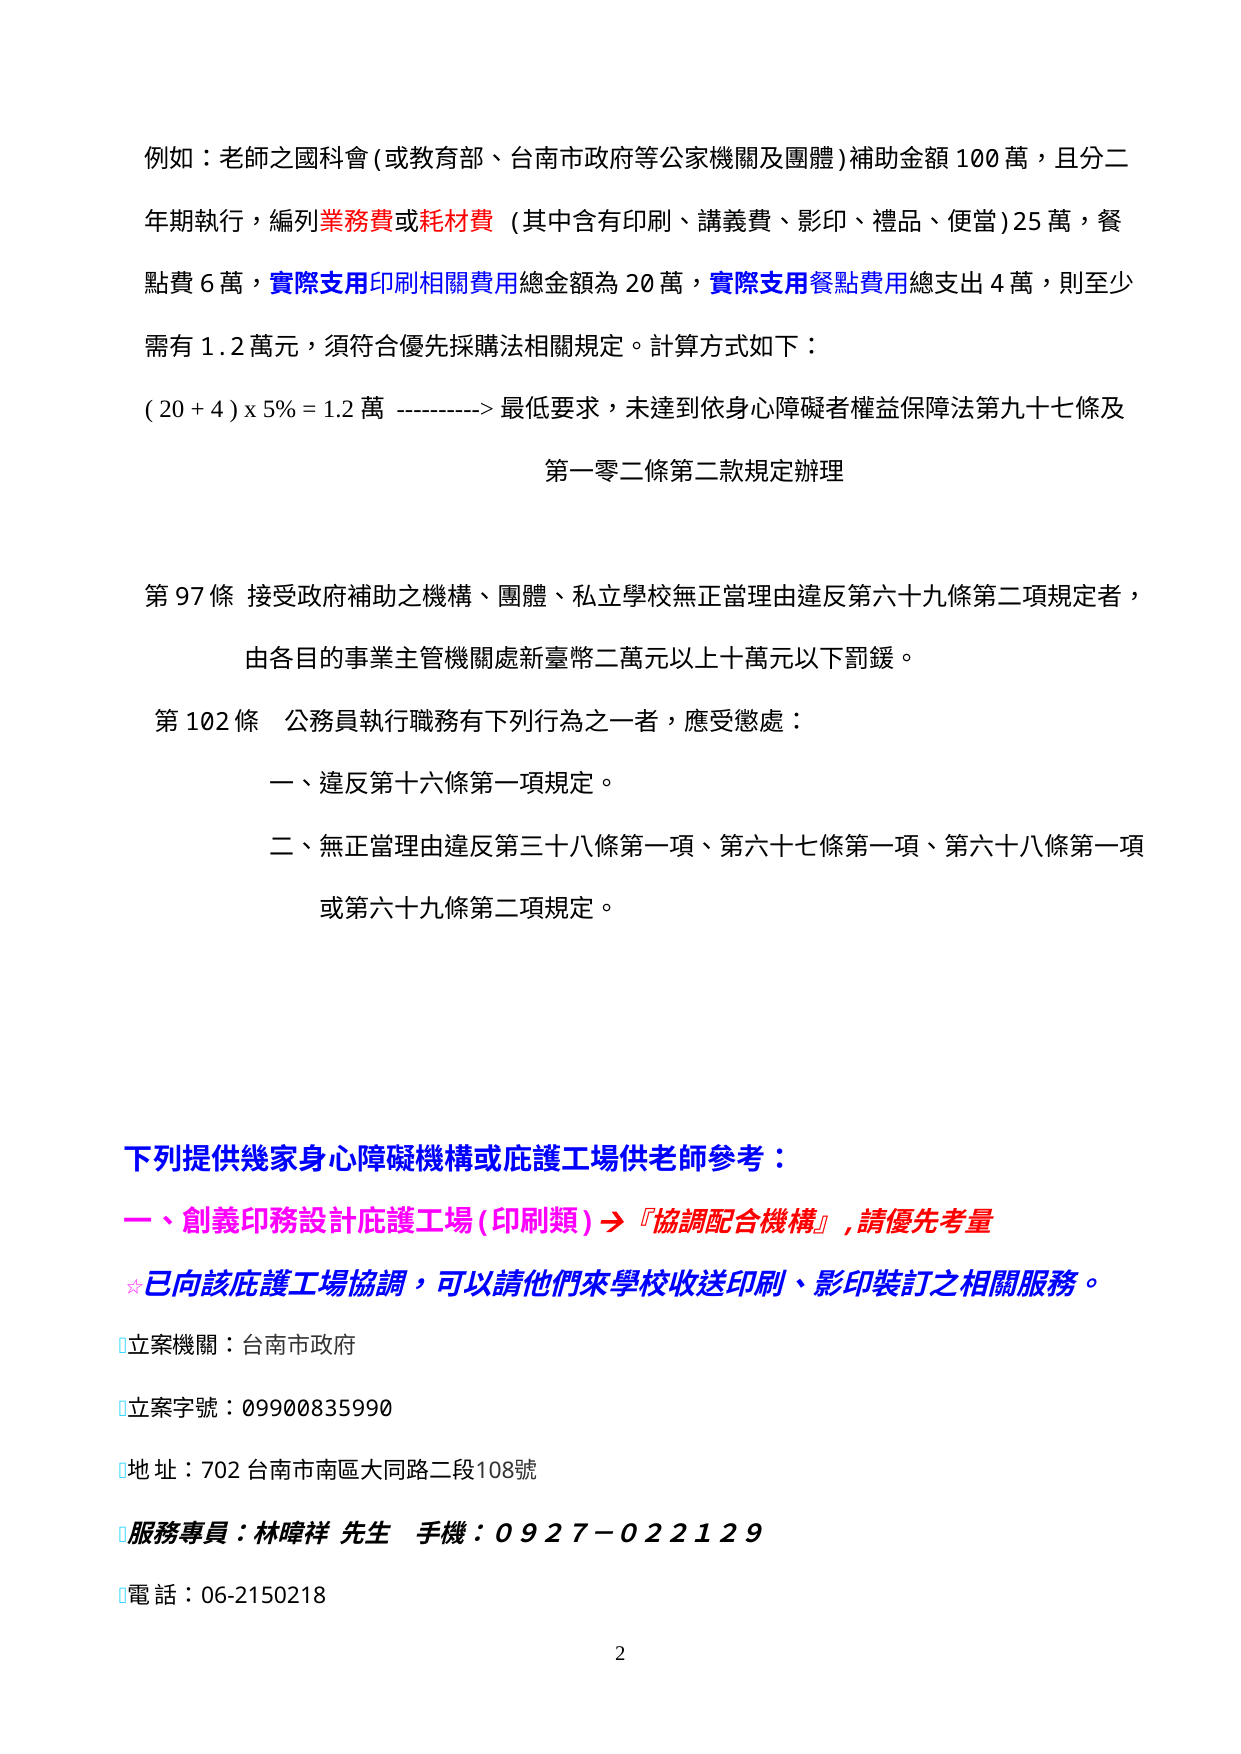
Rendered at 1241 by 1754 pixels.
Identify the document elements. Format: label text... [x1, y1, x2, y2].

text 􀀗地 址：702 台南市南區大同路二段108號 [94, 1427, 1146, 1490]
text 一、創義印務設計庇護工場(印刷類)『協調配合機構』,請優先考量 [124, 1177, 1146, 1240]
text 二、無正當理由違反第三十八條第一項、第六十七條第一項、第六十八條第一項或第六十九條第二項規定。 [269, 802, 1146, 927]
text 下列提供幾家身心障礙機構或庇護工場供老師參考： [94, 1115, 1146, 1177]
text 一、違反第十六條第一項規定。 [94, 740, 1146, 802]
text 􀀗電 話：06-2150218 [94, 1552, 1146, 1615]
text 第102條 公務員執行職務有下列行為之一者，應受懲處： [94, 677, 1146, 740]
text 􀀗立案字號：09900835990 [94, 1365, 1146, 1427]
text 􀀗立案機關：台南市政府 [94, 1302, 1146, 1365]
text ( 20 + 4 ) x 5% = 1.2 萬 ----------> 最低要求，未達到依身心障礙者權益保障法第九十七條及第一零二條第二款規定辦理 [94, 365, 1146, 490]
text 􀀗服務專員：林暐祥 先生 手機：０９２７－０２２１２９ [94, 1490, 1146, 1552]
text 第97條 接受政府補助之機構、團體、私立學校無正當理由違反第六十九條第二項規定者，由各目的事業主管機關處新臺幣二萬元以上十萬元以下罰鍰。 [144, 552, 1146, 677]
text 例如：老師之國科會(或教育部、台南市政府等公家機關及團體)補助金額100萬，且分二年期執行，編列業務費或耗材費 (其中含有印刷、講義費、影印、禮品、便當)25萬，餐點費6萬，實際支用印刷相關費用總金額為20萬，實際支用餐點費用總支出4萬，則至少需有1.2萬元，須符合優先採購法相關規定。計算方式如下： [144, 115, 1146, 365]
text ☆已向該庇護工場協調，可以請他們來學校收送印刷、影印裝訂之相關服務。 [94, 1240, 1146, 1302]
